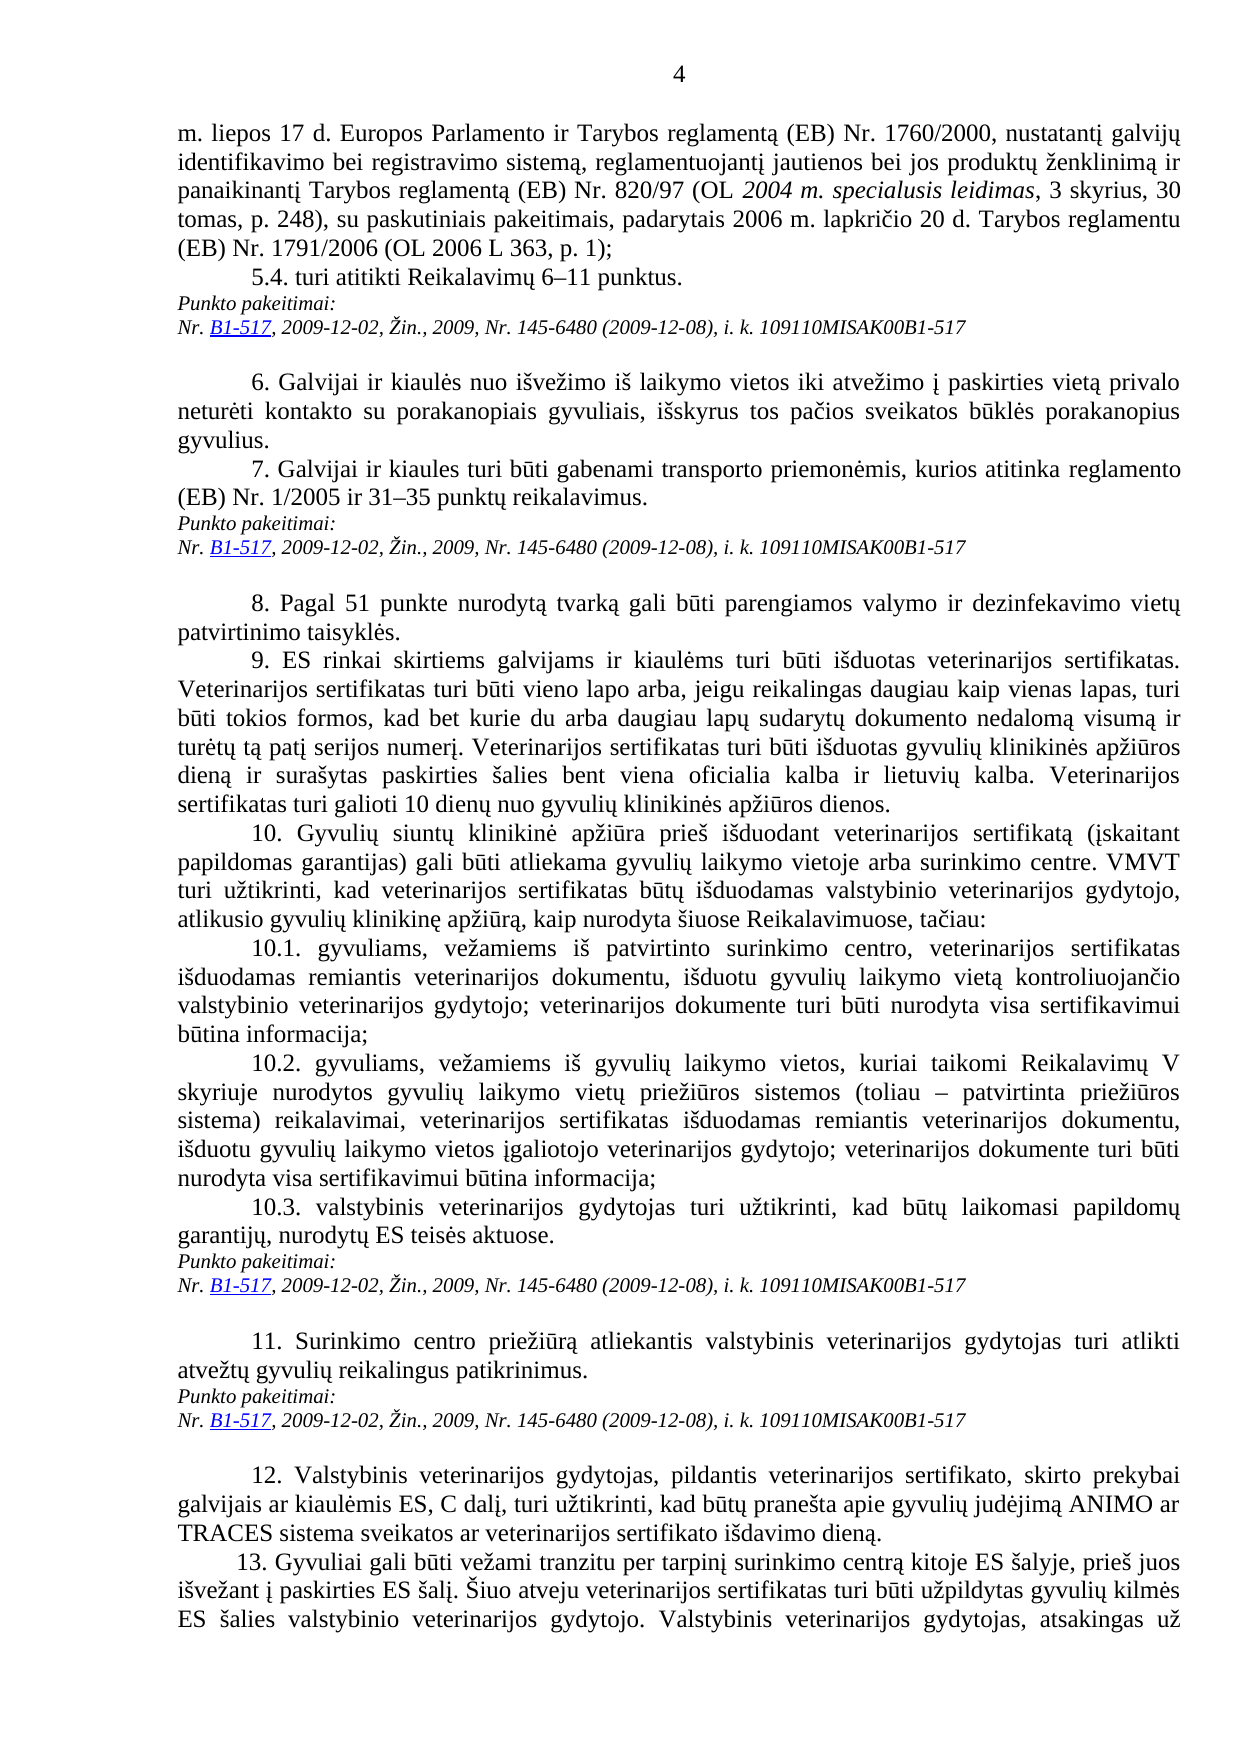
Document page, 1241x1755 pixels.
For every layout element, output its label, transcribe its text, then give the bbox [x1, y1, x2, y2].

text 10.2. gyvuliams, vežamiems iš gyvulių laikymo vietos, kuriai taikomi Reikalavimų V skyriuje nurodytos gyvulių laikymo vietų priežiūros sistemos (toliau – patvirtinta priežiūros sistema) reikalavimai, veterinarijos sertifikatas išduodamas remiantis veterinarijos dokumentu, išduotu gyvulių laikymo vietos įgaliotojo veterinarijos gydytojo; veterinarijos dokumente turi būti nurodyta visa sertifikavimui būtina informacija; [177, 1048, 1181, 1192]
text m. liepos 17 d. Europos Parlamento ir Tarybos reglamentą (EB) Nr. 1760/2000, nustatantį galvijų identifikavimo bei registravimo sistemą, reglamentuojantį jautienos bei jos produktų ženklinimą ir panaikinantį Tarybos reglamentą (EB) Nr. 820/97 (OL 2004 m. specialusis leidimas, 3 skyrius, 30 tomas, p. 248), su paskutiniais pakeitimais, padarytais 2006 m. lapkričio 20 d. Tarybos reglamentu (EB) Nr. 1791/2006 (OL 2006 L 363, p. 1); [177, 118, 1181, 262]
text Punkto pakeitimai: [177, 291, 1181, 315]
text Punkto pakeitimai: [177, 511, 1181, 535]
text 10.1. gyvuliams, vežamiems iš patvirtinto surinkimo centro, veterinarijos sertifikatas išduodamas remiantis veterinarijos dokumentu, išduotu gyvulių laikymo vietą kontroliuojančio valstybinio veterinarijos gydytojo; veterinarijos dokumente turi būti nurodyta visa sertifikavimui būtina informacija; [177, 933, 1181, 1048]
text 11. Surinkimo centro priežiūrą atliekantis valstybinis veterinarijos gydytojas turi atlikti atvežtų gyvulių reikalingus patikrinimus. [177, 1326, 1181, 1384]
text 6. Galvijai ir kiaulės nuo išvežimo iš laikymo vietos iki atvežimo į paskirties vietą privalo neturėti kontakto su porakanopiais gyvuliais, išskyrus tos pačios sveikatos būklės porakanopius gyvulius. [177, 367, 1181, 454]
text 12. Valstybinis veterinarijos gydytojas, pildantis veterinarijos sertifikato, skirto prekybai galvijais ar kiaulėmis ES, C dalį, turi užtikrinti, kad būtų pranešta apie gyvulių judėjimą ANIMO ar TRACES sistema sveikatos ar veterinarijos sertifikato išdavimo dieną. [177, 1461, 1181, 1547]
text 13. Gyvuliai gali būti vežami tranzitu per tarpinį surinkimo centrą kitoje ES šalyje, prieš juos išvežant į paskirties ES šalį. Šiuo atveju veterinarijos sertifikatas turi būti užpildytas gyvulių kilmės ES šalies valstybinio veterinarijos gydytojo. Valstybinis veterinarijos gydytojas, atsakingas už [177, 1547, 1181, 1633]
text Nr. B1-517, 2009-12-02, Žin., 2009, Nr. 145-6480 (2009-12-08), i. k. 109110MISAK00B1-517 [177, 315, 1181, 339]
text 7. Galvijai ir kiaules turi būti gabenami transporto priemonėmis, kurios atitinka reglamento (EB) Nr. 1/2005 ir 31–35 punktų reikalavimus. [177, 454, 1181, 511]
text Punkto pakeitimai: [177, 1249, 1181, 1273]
text 5.4. turi atitikti Reikalavimų 6–11 punktus. [177, 262, 1181, 291]
text 10. Gyvulių siuntų klinikinė apžiūra prieš išduodant veterinarijos sertifikatą (įskaitant papildomas garantijas) gali būti atliekama gyvulių laikymo vietoje arba surinkimo centre. VMVT turi užtikrinti, kad veterinarijos sertifikatas būtų išduodamas valstybinio veterinarijos gydytojo, atlikusio gyvulių klinikinę apžiūrą, kaip nurodyta šiuose Reikalavimuose, tačiau: [177, 818, 1181, 933]
text 8. Pagal 51 punkte nurodytą tvarką gali būti parengiamos valymo ir dezinfekavimo vietų patvirtinimo taisyklės. [177, 588, 1181, 646]
text Nr. B1-517, 2009-12-02, Žin., 2009, Nr. 145-6480 (2009-12-08), i. k. 109110MISAK00B1-517 [177, 535, 1181, 559]
text Nr. B1-517, 2009-12-02, Žin., 2009, Nr. 145-6480 (2009-12-08), i. k. 109110MISAK00B1-517 [177, 1273, 1181, 1297]
text Nr. B1-517, 2009-12-02, Žin., 2009, Nr. 145-6480 (2009-12-08), i. k. 109110MISAK00B1-517 [177, 1408, 1181, 1432]
text Punkto pakeitimai: [177, 1384, 1181, 1408]
text 10.3. valstybinis veterinarijos gydytojas turi užtikrinti, kad būtų laikomasi papildomų garantijų, nurodytų ES teisės aktuose. [177, 1192, 1181, 1249]
text 9. ES rinkai skirtiems galvijams ir kiaulėms turi būti išduotas veterinarijos sertifikatas. Veterinarijos sertifikatas turi būti vieno lapo arba, jeigu reikalingas daugiau kaip vienas lapas, turi būti tokios formos, kad bet kurie du arba daugiau lapų sudarytų dokumento nedalomą visumą ir turėtų tą patį serijos numerį. Veterinarijos sertifikatas turi būti išduotas gyvulių klinikinės apžiūros dieną ir surašytas paskirties šalies bent viena oficialia kalba ir lietuvių kalba. Veterinarijos sertifikatas turi galioti 10 dienų nuo gyvulių klinikinės apžiūros dienos. [177, 646, 1181, 818]
